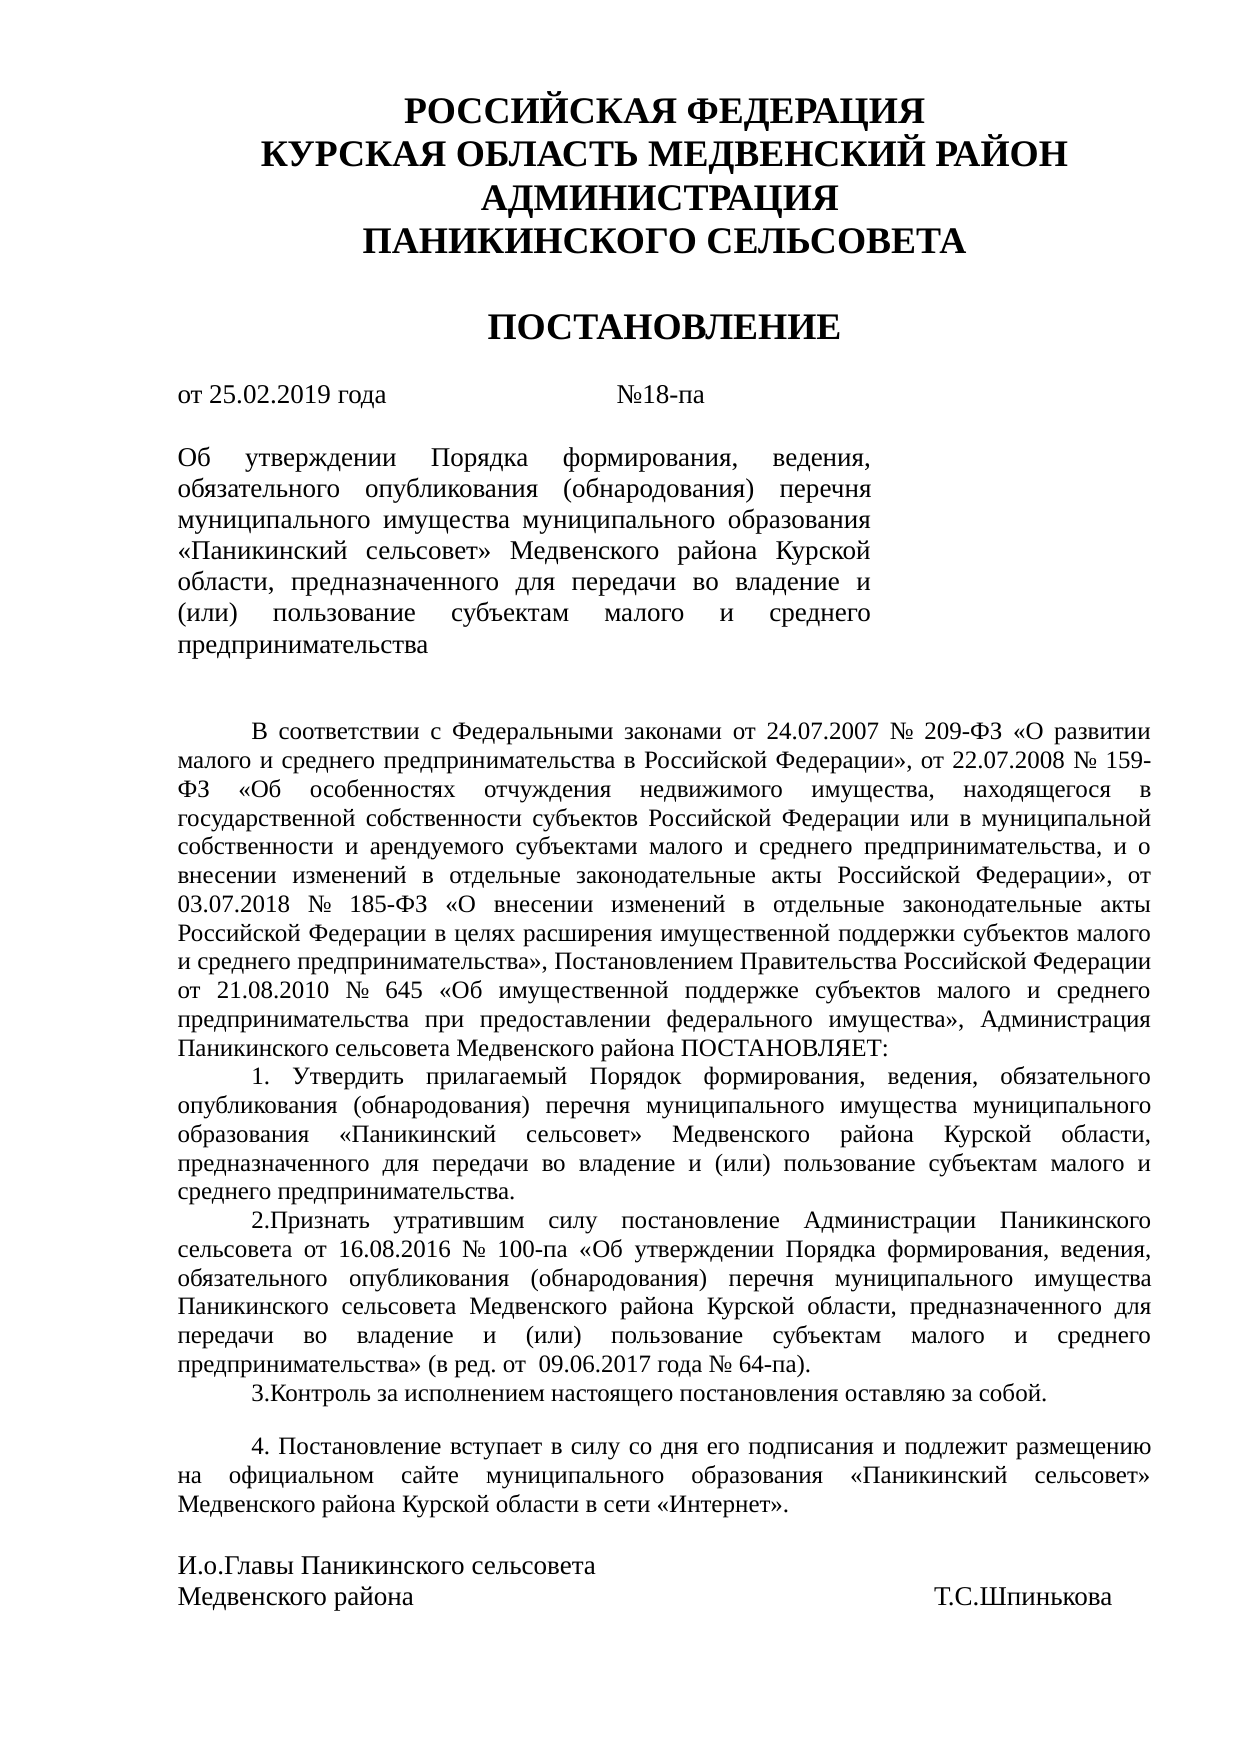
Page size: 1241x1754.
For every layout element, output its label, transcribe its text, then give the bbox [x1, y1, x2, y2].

text В соответствии с Федеральными законами от 24.07.2007 № 209-ФЗ «О развитии малого и среднего предпринимательства в Российской Федерации», от 22.07.2008 № 159-ФЗ «Об особенностях отчуждения недвижимого имущества, находящегося в государственной собственности субъектов Российской Федерации или в муниципальной собственности и арендуемого субъектами малого и среднего предпринимательства, и о внесении изменений в отдельные законодательные акты Российской Федерации», от 03.07.2018 № 185-ФЗ «О внесении изменений в отдельные законодательные акты Российской Федерации в целях расширения имущественной поддержки субъектов малого и среднего предпринимательства», Постановлением Правительства Российской Федерации от 21.08.2010 № 645 «Об имущественной поддержке субъектов малого и среднего предпринимательства при предоставлении федерального имущества», Администрация Паникинского сельсовета Медвенского района ПОСТАНОВЛЯЕТ: [177, 716, 1152, 1061]
text АДМИНИСТРАЦИЯ [177, 175, 1152, 218]
text И.о.Главы Паникинского сельсовета [177, 1549, 1152, 1580]
text 2.Признать утратившим силу постановление Администрации Паникинского сельсовета от 16.08.2016 № 100-па «Об утверждении Порядка формирования, ведения, обязательного опубликования (обнародования) перечня муниципального имущества Паникинского сельсовета Медвенского района Курской области, предназначенного для передачи во владение и (или) пользование субъектам малого и среднего предпринимательства» (в ред. от 09.06.2017 года № 64-па). [177, 1205, 1152, 1378]
text КУРСКАЯ ОБЛАСТЬ МЕДВЕНСКИЙ РАЙОН [177, 132, 1152, 175]
text ПАНИКИНСКОГО СЕЛЬСОВЕТА [177, 218, 1152, 261]
text 3.Контроль за исполнением настоящего постановления оставляю за собой. [177, 1378, 1152, 1406]
text Об утверждении Порядка формирования, ведения, обязательного опубликования (обнародования) перечня муниципального имущества муниципального образования «Паникинский сельсовет» Медвенского района Курской области, предназначенного для передачи во владение и (или) пользование субъектам малого и среднего предпринимательства [177, 441, 871, 659]
text ПОСТАНОВЛЕНИЕ [177, 304, 1152, 347]
text 1. Утвердить прилагаемый Порядок формирования, ведения, обязательного опубликования (обнародования) перечня муниципального имущества муниципального образования «Паникинский сельсовет» Медвенского района Курской области, предназначенного для передачи во владение и (или) пользование субъектам малого и среднего предпринимательства. [177, 1061, 1152, 1205]
text 4. Постановление вступает в силу со дня его подписания и подлежит размещению на официальном сайте муниципального образования «Паникинский сельсовет» Медвенского района Курской области в сети «Интернет». [177, 1431, 1152, 1518]
text от 25.02.2019 года №18-па [177, 378, 1152, 410]
text РОССИЙСКАЯ ФЕДЕРАЦИЯ [177, 89, 1152, 132]
text Медвенского района Т.С.Шпинькова [177, 1580, 1152, 1611]
